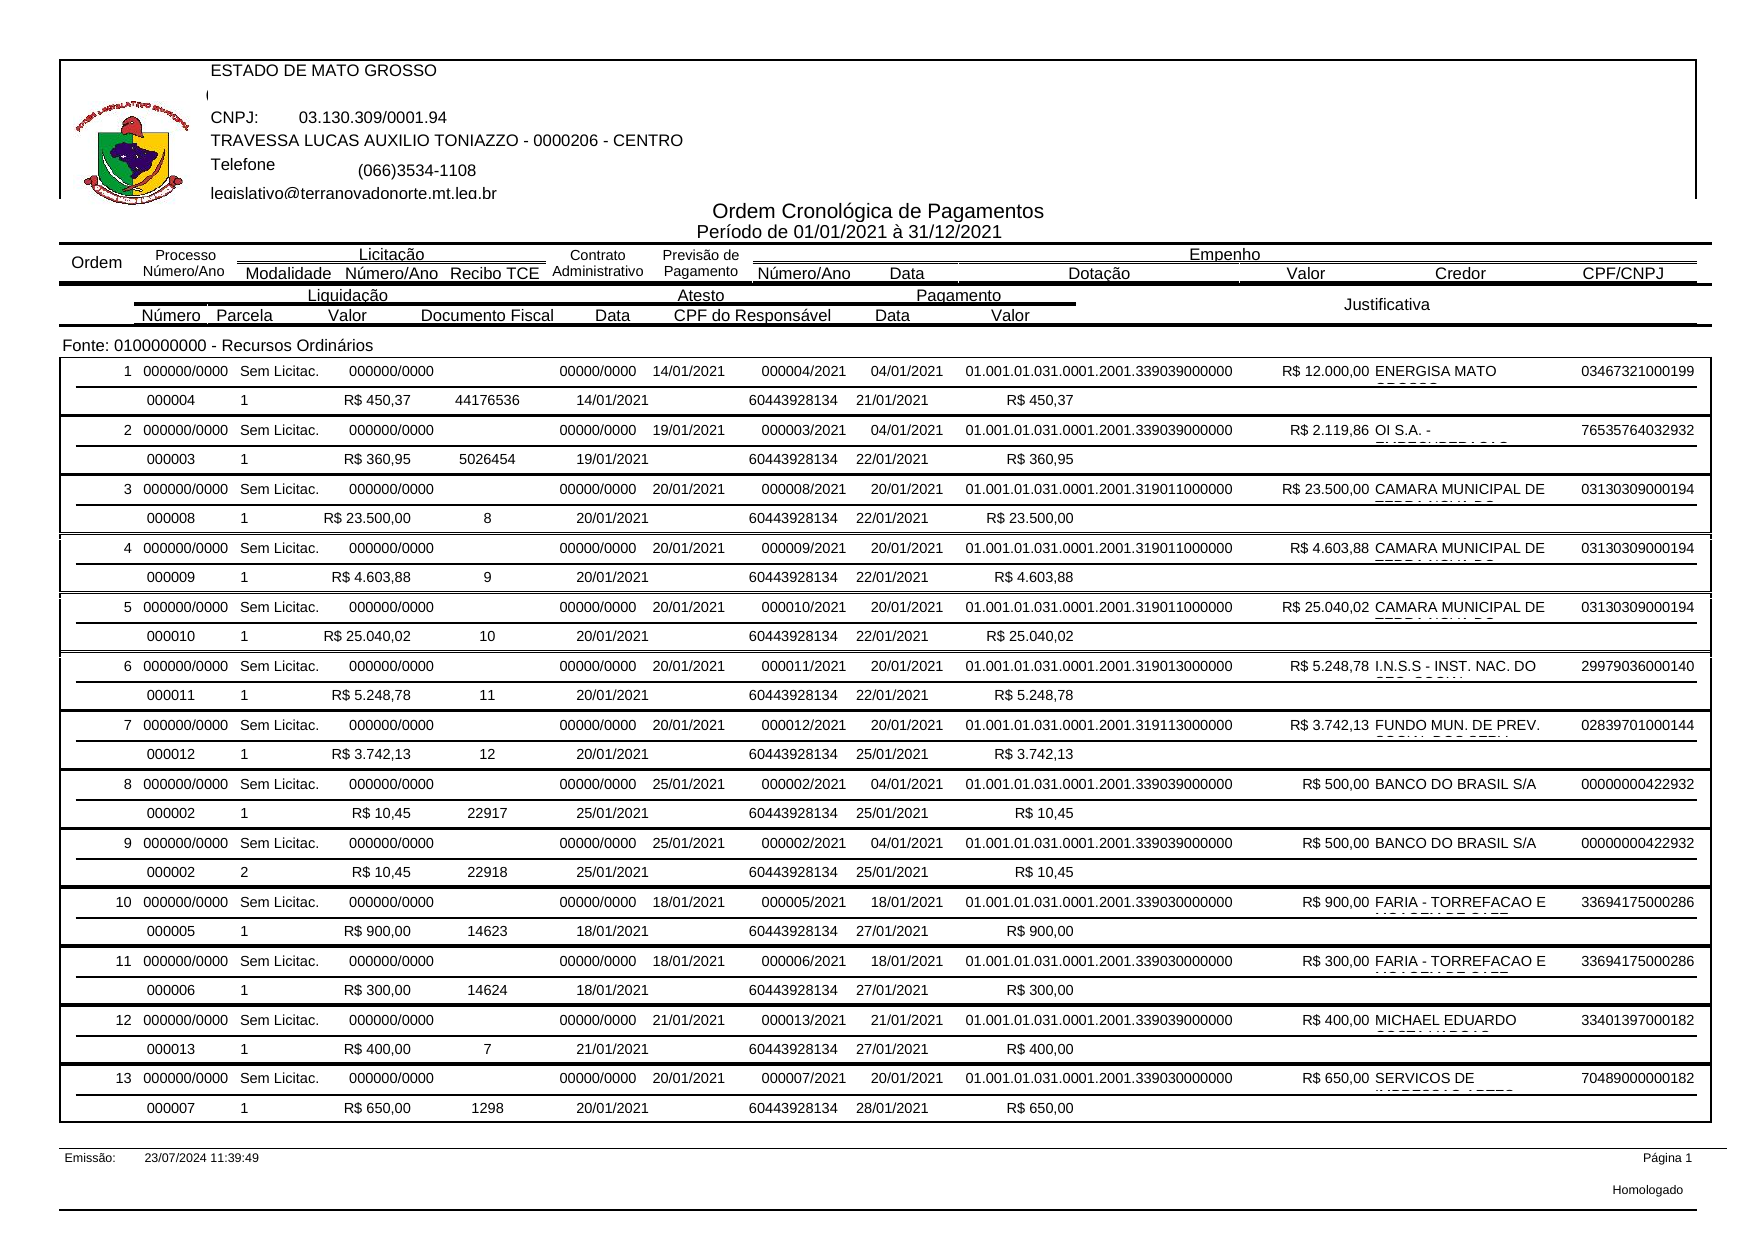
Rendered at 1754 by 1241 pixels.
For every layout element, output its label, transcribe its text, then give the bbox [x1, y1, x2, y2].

table_cell Dotação [959, 264, 1239, 281]
table_cell R$ 25.040,02 [1240, 599, 1372, 619]
table_cell R$ 23.500,00 [1240, 481, 1372, 501]
table_cell 20/01/2021 [855, 481, 958, 501]
table_cell 20/01/2021 [855, 599, 958, 619]
table_cell 00000/0000 [546, 834, 649, 855]
table_cell 5026454 [414, 451, 561, 472]
table_cell [355, 155, 1107, 161]
table_cell 14/01/2021 [649, 363, 752, 383]
table_cell Telefone [208, 155, 355, 184]
table_cell 00000/0000 [546, 363, 649, 383]
table_cell [61, 594, 1710, 598]
table_cell Sem Licitac. [237, 952, 340, 973]
table_cell 25/01/2021 [561, 864, 664, 884]
table_cell 20/01/2021 [649, 540, 752, 560]
table_cell R$ 23.500,00 [944, 510, 1076, 531]
table_cell 1 [208, 510, 281, 531]
table_cell [61, 653, 1710, 657]
table_cell 01.001.01.031.0001.2001.339039000000 [959, 834, 1239, 855]
table_cell 01.001.01.031.0001.2001.319011000000 [959, 540, 1239, 560]
table_cell 22/01/2021 [841, 569, 944, 589]
table_cell [59, 286, 134, 324]
table_cell 21/01/2021 [649, 1011, 752, 1032]
table_cell R$ 10,45 [281, 805, 414, 825]
table_cell 000000/0000 [340, 775, 443, 796]
table_cell Sem Licitac. [237, 716, 340, 737]
table_cell 33401397000182 [1549, 1011, 1697, 1032]
table_cell 20/01/2021 [561, 510, 664, 531]
table_cell 20/01/2021 [561, 569, 664, 589]
table_cell [1076, 982, 1697, 1002]
table_cell 000000/0000 [340, 599, 443, 619]
table_cell 7 [76, 716, 134, 737]
table_cell R$ 650,00 [944, 1100, 1076, 1120]
table_cell 00000000422932 [1549, 834, 1697, 855]
table_cell 20/01/2021 [855, 716, 958, 737]
table_cell Página 1 [1375, 1150, 1695, 1174]
table_cell 02839701000144 [1549, 716, 1697, 737]
table_cell 60443928134 [664, 687, 841, 707]
table_cell [443, 599, 546, 619]
table_cell [76, 569, 134, 591]
table_cell Data [841, 306, 944, 323]
table_cell 1 [208, 392, 281, 413]
table_cell 000002/2021 [753, 834, 855, 855]
table_cell 21/01/2021 [841, 392, 944, 413]
table_cell [61, 889, 1710, 893]
table_cell 01.001.01.031.0001.2001.319013000000 [959, 658, 1239, 678]
table_cell R$ 3.742,13 [1240, 716, 1372, 737]
table_cell [443, 540, 546, 560]
table_cell Ordem Cronológica de Pagamentos [59, 199, 1697, 221]
table_cell 44176536 [414, 392, 561, 413]
table_cell 000006/2021 [753, 952, 855, 973]
table_cell [1697, 1011, 1710, 1062]
table_cell 000007/2021 [753, 1070, 855, 1091]
table_cell 29979036000140 [1549, 658, 1697, 678]
table_cell R$ 900,00 [281, 923, 414, 943]
table_cell [76, 392, 134, 414]
table_cell [1110, 108, 1695, 199]
table_cell 27/01/2021 [841, 923, 944, 943]
table_cell Sem Licitac. [237, 1070, 340, 1091]
table_cell [61, 481, 76, 532]
table_cell [1697, 540, 1710, 591]
table_cell 00000/0000 [546, 658, 649, 678]
table_cell [76, 919, 1697, 923]
table_cell 00000/0000 [546, 540, 649, 560]
table_cell [61, 834, 76, 885]
table_cell [61, 775, 76, 827]
table_cell [61, 716, 76, 768]
table_cell Número/Ano [340, 264, 443, 281]
table_cell Recibo TCE [443, 264, 546, 281]
table_cell 000000/0000 [134, 952, 237, 973]
table_cell Processo Número/Ano [134, 245, 237, 281]
table_cell 60443928134 [664, 805, 841, 825]
table_cell Credor [1372, 264, 1549, 281]
table_cell R$ 12.000,00 [1240, 363, 1372, 383]
table_cell [61, 893, 76, 944]
table_cell R$ 650,00 [281, 1100, 414, 1120]
table_cell Emissão: [61, 1150, 141, 1165]
table_cell 13 [76, 1070, 134, 1091]
table_cell [1076, 687, 1697, 707]
table_cell [1697, 481, 1710, 532]
table_cell Modalidade [237, 264, 340, 281]
table_cell [76, 510, 134, 532]
table_cell Ordem [59, 245, 134, 281]
table_cell [443, 834, 546, 855]
table_cell 33694175000286 [1549, 952, 1697, 973]
table_cell 000002 [134, 805, 207, 825]
table_cell [1076, 569, 1697, 589]
table_cell 18/01/2021 [855, 952, 958, 973]
table_cell 60443928134 [664, 923, 841, 943]
table_cell Data [855, 264, 958, 281]
table_cell R$ 10,45 [281, 864, 414, 884]
table_cell R$ 450,37 [281, 392, 414, 413]
table_cell R$ 3.742,13 [944, 746, 1076, 766]
table_cell 22/01/2021 [841, 687, 944, 707]
table_cell 00000/0000 [546, 1011, 649, 1032]
table_cell 000002/2021 [753, 775, 855, 796]
table_cell 19/01/2021 [561, 451, 664, 472]
table_cell Número/Ano [753, 264, 855, 281]
table_cell 000000/0000 [134, 481, 237, 501]
table_cell [76, 628, 134, 650]
table_cell [76, 864, 134, 885]
table_cell [73, 71, 192, 101]
table_cell [76, 1041, 134, 1062]
table_cell R$ 900,00 [944, 923, 1076, 943]
table_cell 22918 [414, 864, 561, 884]
table_cell Sem Licitac. [237, 775, 340, 796]
table_cell [59, 327, 1712, 336]
table_cell 8 [76, 775, 134, 796]
table_cell legislativo@terranovadonorte.mt.leg.br [208, 184, 1102, 199]
table_cell 20/01/2021 [561, 1100, 664, 1120]
table_cell 10 [414, 628, 561, 648]
table_cell 000000/0000 [134, 1011, 237, 1032]
table_cell 000000/0000 [134, 1070, 237, 1091]
table_cell 04/01/2021 [855, 834, 958, 855]
table_cell [59, 221, 693, 228]
table_cell 03130309000194 [1549, 599, 1697, 619]
table_cell [1697, 422, 1710, 473]
table_cell 22/01/2021 [841, 628, 944, 648]
table_cell 000002 [134, 864, 207, 884]
table_cell Justificativa [1076, 286, 1697, 323]
table_cell 10 [76, 893, 134, 914]
table_cell 60443928134 [664, 628, 841, 648]
table_cell [61, 599, 76, 650]
table_cell 00000/0000 [546, 599, 649, 619]
table_cell R$ 900,00 [1240, 893, 1372, 914]
table_cell R$ 300,00 [1240, 952, 1372, 973]
table_cell 2 [76, 422, 134, 442]
table_cell 5 [76, 599, 134, 619]
table_cell [76, 860, 1697, 864]
table_cell R$ 10,45 [944, 805, 1076, 825]
table_cell 00000/0000 [546, 481, 649, 501]
table_cell 04/01/2021 [855, 775, 958, 796]
table_cell 01.001.01.031.0001.2001.339030000000 [959, 952, 1239, 973]
table_cell Sem Licitac. [237, 1011, 340, 1032]
table_cell [1122, 228, 1697, 242]
table_cell 000000/0000 [134, 422, 237, 442]
table_cell 00000/0000 [546, 952, 649, 973]
table_cell [61, 1165, 332, 1209]
table_cell [61, 1066, 1710, 1070]
table_cell 60443928134 [664, 451, 841, 472]
table_cell [76, 923, 134, 944]
table_cell Sem Licitac. [237, 481, 340, 501]
table_cell 19/01/2021 [649, 422, 752, 442]
table_cell 11 [414, 687, 561, 707]
table_cell [61, 830, 1710, 834]
table_cell 21/01/2021 [855, 1011, 958, 1032]
table_cell 000010/2021 [753, 599, 855, 619]
table_cell [443, 1011, 546, 1032]
table_cell 22917 [414, 805, 561, 825]
table_cell [61, 417, 1710, 422]
table_cell 01.001.01.031.0001.2001.319011000000 [959, 481, 1239, 501]
table_cell 000012 [134, 746, 207, 766]
table_cell 000008/2021 [753, 481, 855, 501]
table_cell (066)3534-1108 [355, 161, 1102, 184]
table_cell R$ 360,95 [944, 451, 1076, 472]
table_cell [61, 1007, 1710, 1011]
table_cell R$ 10,45 [944, 864, 1076, 884]
table_cell 000000/0000 [340, 481, 443, 501]
table_cell [443, 363, 546, 383]
table_cell R$ 500,00 [1240, 775, 1372, 796]
table_cell 01.001.01.031.0001.2001.339039000000 [959, 775, 1239, 796]
table_cell [76, 805, 134, 827]
table_cell 20/01/2021 [561, 628, 664, 648]
table_cell [61, 771, 1710, 775]
table_cell 2 [208, 864, 281, 884]
table_cell 03467321000199 [1549, 363, 1697, 383]
table_cell 60443928134 [664, 1041, 841, 1061]
table_cell 03130309000194 [1549, 540, 1697, 560]
table_cell 11 [76, 952, 134, 973]
table_cell Parcela [208, 306, 281, 323]
table_cell [61, 358, 1710, 363]
table_cell Empenho [753, 245, 1697, 261]
table_cell [443, 775, 546, 796]
table_cell 6 [76, 658, 134, 678]
table_cell Sem Licitac. [237, 658, 340, 678]
table_cell R$ 5.248,78 [944, 687, 1076, 707]
table_cell [61, 952, 76, 1003]
table_cell 25/01/2021 [649, 775, 752, 796]
table_cell [1727, 1148, 1747, 1211]
table_cell [76, 506, 1697, 510]
table_cell 9 [76, 834, 134, 855]
table_cell R$ 4.603,88 [281, 569, 414, 589]
table_cell [1076, 392, 1697, 413]
table_cell [1076, 746, 1697, 766]
table_cell 18/01/2021 [561, 982, 664, 1002]
table_cell Número [134, 306, 207, 323]
table_cell 14624 [414, 982, 561, 1002]
table_cell Fonte: 0100000000 - Recursos Ordinários [59, 336, 1284, 357]
table_cell 23/07/2024 11:39:49 [141, 1150, 332, 1165]
table_cell 9 [414, 569, 561, 589]
table_cell 18/01/2021 [561, 923, 664, 943]
table_cell R$ 23.500,00 [281, 510, 414, 531]
table_cell FARIA - TORREFACAO E MOAGEM DE CAFE LTDA [1372, 952, 1549, 973]
table_cell 000000/0000 [134, 716, 237, 737]
table_cell [1697, 245, 1712, 283]
table_cell 1 [208, 805, 281, 825]
table_cell [192, 71, 207, 81]
table_cell 00000000422932 [1549, 775, 1697, 796]
table_cell 7 [414, 1041, 561, 1061]
table_cell 000013/2021 [753, 1011, 855, 1032]
table_cell R$ 360,95 [281, 451, 414, 472]
table_cell FARIA - TORREFACAO E MOAGEM DE CAFE LTDA [1372, 893, 1549, 914]
table_cell Valor [944, 306, 1076, 323]
table_cell 000000/0000 [134, 893, 237, 914]
table_cell Sem Licitac. [237, 363, 340, 383]
table_cell 000000/0000 [340, 540, 443, 560]
table_cell 000012/2021 [753, 716, 855, 737]
table_cell 76535764032932 [1549, 422, 1697, 442]
table_cell [61, 476, 1710, 481]
table_cell R$ 25.040,02 [944, 628, 1076, 648]
table_cell 00000/0000 [546, 775, 649, 796]
table_cell 000000/0000 [340, 893, 443, 914]
table_cell CPF do Responsável [664, 306, 841, 323]
table_cell 000000/0000 [134, 658, 237, 678]
table_cell 1 [208, 451, 281, 472]
table_cell [1721, 1175, 1727, 1211]
table_cell [1122, 221, 1697, 228]
table_cell [1076, 510, 1697, 531]
table_cell [1697, 1070, 1710, 1121]
table_cell 22/01/2021 [841, 451, 944, 472]
table_cell [76, 982, 134, 1003]
table_cell BANCO DO BRASIL S/A [1372, 834, 1549, 855]
table_cell 4 [76, 540, 134, 560]
table_cell 60443928134 [664, 1100, 841, 1120]
table_cell [1697, 716, 1710, 768]
table_cell 000000/0000 [134, 599, 237, 619]
table_cell [59, 228, 693, 242]
table_cell [1686, 1182, 1691, 1209]
table_cell 20/01/2021 [855, 540, 958, 560]
table_cell 000011 [134, 687, 207, 707]
table_cell 00000/0000 [546, 893, 649, 914]
table_cell [1691, 1204, 1721, 1209]
table_cell 01.001.01.031.0001.2001.339039000000 [959, 1011, 1239, 1032]
table_cell Previsão de Pagamento [649, 245, 752, 281]
table_cell [1102, 177, 1107, 199]
table_cell Período de 01/01/2021 à 31/12/2021 [694, 221, 1122, 242]
table_cell R$ 2.119,86 [1240, 422, 1372, 442]
table_cell 000011/2021 [753, 658, 855, 678]
table_cell [443, 658, 546, 678]
table_cell 01.001.01.031.0001.2001.339039000000 [959, 422, 1239, 442]
table_cell 000000/0000 [340, 1011, 443, 1032]
table_cell R$ 4.603,88 [944, 569, 1076, 589]
table_header [1697, 59, 1747, 242]
table_cell R$ 650,00 [1240, 1070, 1372, 1091]
table_cell CAMARA MUNICIPAL DE TERRA NOVA DO NORTE - MT [1372, 540, 1549, 560]
table_cell 01.001.01.031.0001.2001.319011000000 [959, 599, 1239, 619]
table_cell 18/01/2021 [649, 893, 752, 914]
table_cell 25/01/2021 [649, 834, 752, 855]
table_cell 60443928134 [664, 569, 841, 589]
table_cell 25/01/2021 [841, 864, 944, 884]
table_cell R$ 4.603,88 [1240, 540, 1372, 560]
table_cell [192, 81, 204, 199]
table_cell Pagamento [841, 286, 1076, 302]
table_cell 000000/0000 [134, 834, 237, 855]
table_cell [1691, 1175, 1721, 1204]
table_cell [76, 687, 134, 709]
table_cell [208, 90, 1104, 108]
table_cell 1 [208, 1041, 281, 1061]
table_cell 60443928134 [664, 982, 841, 1002]
table_cell 14623 [414, 923, 561, 943]
table_cell 21/01/2021 [561, 1041, 664, 1061]
table_cell 20/01/2021 [649, 599, 752, 619]
table_cell 20/01/2021 [561, 746, 664, 766]
table_cell 000005/2021 [753, 893, 855, 914]
table_cell 20/01/2021 [855, 658, 958, 678]
table_cell 000000/0000 [340, 952, 443, 973]
table_cell 03130309000194 [1549, 481, 1697, 501]
table_cell 000000/0000 [134, 363, 237, 383]
table_cell 25/01/2021 [561, 805, 664, 825]
table_cell Liquidação [134, 286, 561, 302]
table_cell R$ 300,00 [944, 982, 1076, 1002]
table_cell [1697, 363, 1710, 414]
table_cell [1107, 61, 1695, 108]
table_cell [76, 447, 1697, 451]
table_cell 18/01/2021 [855, 893, 958, 914]
table_cell [1697, 286, 1712, 324]
table_cell CPF/CNPJ [1549, 264, 1697, 281]
table_cell [1076, 451, 1697, 472]
table_cell [61, 1070, 76, 1121]
table_cell I.N.S.S - INST. NAC. DO SEG. SOCIAL [1372, 658, 1549, 678]
table_cell 000005 [134, 923, 207, 943]
table_cell [76, 1100, 134, 1121]
table_cell [1076, 1041, 1697, 1061]
table_cell ENERGISA MATO GROSSO DISTRIBUIDORA DE ENERGIA S.A [1372, 363, 1549, 383]
table_cell 20/01/2021 [649, 1070, 752, 1091]
table_cell [61, 540, 76, 591]
table_cell SERVICOS DE IMPRESSAO ARTES GRAFICAS ANDRIANE LTDA [1372, 1070, 1549, 1091]
table_cell 1 [208, 1100, 281, 1120]
table_cell 60443928134 [664, 392, 841, 413]
table_cell 000008 [134, 510, 207, 531]
table_cell 000004 [134, 392, 207, 413]
table_cell 60443928134 [664, 864, 841, 884]
table_cell 25/01/2021 [841, 746, 944, 766]
table_cell [61, 363, 76, 414]
table_cell [1697, 952, 1710, 1003]
table_cell R$ 500,00 [1240, 834, 1372, 855]
table_cell 20/01/2021 [649, 481, 752, 501]
table_cell 22/01/2021 [841, 510, 944, 531]
table_cell [1712, 242, 1747, 1147]
table_cell 03.130.309/0001.94 [296, 108, 1110, 131]
table_cell 000010 [134, 628, 207, 648]
table_cell 000004/2021 [753, 363, 855, 383]
table_cell Sem Licitac. [237, 599, 340, 619]
table_cell [61, 1011, 76, 1062]
table_cell CNPJ: [208, 108, 296, 131]
table_cell 000003/2021 [753, 422, 855, 442]
table_cell [1697, 599, 1710, 650]
table_cell BANCO DO BRASIL S/A [1372, 775, 1549, 796]
table_cell 1 [208, 687, 281, 707]
table_cell 000000/0000 [340, 658, 443, 678]
table_cell [1697, 834, 1710, 885]
table_cell Sem Licitac. [237, 834, 340, 855]
table_cell R$ 5.248,78 [281, 687, 414, 707]
table_cell [443, 893, 546, 914]
table_cell Homologado [1509, 1182, 1686, 1197]
table_cell Documento Fiscal [414, 306, 561, 323]
table_cell 000013 [134, 1041, 207, 1061]
table_cell [1509, 1197, 1686, 1209]
table_cell [1076, 1100, 1697, 1120]
table_cell 3 [76, 481, 134, 501]
table_cell Sem Licitac. [237, 422, 340, 442]
table_cell [61, 71, 73, 199]
table_cell R$ 450,37 [944, 392, 1076, 413]
table_cell 01.001.01.031.0001.2001.339030000000 [959, 893, 1239, 914]
table_cell [1102, 161, 1107, 177]
table_cell R$ 5.248,78 [1240, 658, 1372, 678]
table_cell 12 [76, 1011, 134, 1032]
table_cell 20/01/2021 [561, 687, 664, 707]
table_cell 1 [208, 569, 281, 589]
table_cell [76, 801, 1697, 805]
table_cell 8 [414, 510, 561, 531]
table_cell 25/01/2021 [841, 805, 944, 825]
table_cell OI S.A. - EMRECUPERACAO JUDICIAL [1372, 422, 1549, 442]
table_cell Atesto [561, 286, 841, 302]
table_cell CAMARA MUNICIPAL DE TERRA NOVA DO NORTE - MT [1372, 481, 1549, 501]
table_cell [61, 948, 1710, 952]
table_cell 70489000000182 [1549, 1070, 1697, 1091]
table_cell [76, 624, 1697, 628]
table_cell [1695, 1150, 1727, 1174]
table_cell 000000/0000 [340, 834, 443, 855]
table_cell [1697, 893, 1710, 944]
table_cell [443, 1070, 546, 1091]
table_cell R$ 400,00 [1240, 1011, 1372, 1032]
table_cell [76, 742, 1697, 746]
table_cell 04/01/2021 [855, 422, 958, 442]
table_cell 01.001.01.031.0001.2001.339039000000 [959, 363, 1239, 383]
table_cell R$ 25.040,02 [281, 628, 414, 648]
table_cell 1 [76, 363, 134, 383]
table_cell [76, 565, 1697, 569]
table_cell [443, 481, 546, 501]
table_cell [61, 658, 76, 709]
table_cell CAMARA MUNICIPAL DE TERRA NOVA DO NORTE - MT [1372, 599, 1549, 619]
table_cell 1 [208, 923, 281, 943]
table_cell [1076, 923, 1697, 943]
table_cell 000000/0000 [134, 775, 237, 796]
table_cell [61, 712, 1710, 716]
table_cell FUNDO MUN. DE PREV. SOCIAL DOS SERV. TERRA NOVA [1372, 716, 1549, 737]
table_cell 60443928134 [664, 746, 841, 766]
table_cell 1 [208, 746, 281, 766]
table_cell 14/01/2021 [561, 392, 664, 413]
table_cell Valor [281, 306, 414, 323]
table_cell [443, 952, 546, 973]
table_cell 01.001.01.031.0001.2001.339030000000 [959, 1070, 1239, 1091]
table_cell [1076, 864, 1697, 884]
table_cell 20/01/2021 [855, 1070, 958, 1091]
table_cell [61, 61, 207, 71]
table_cell 33694175000286 [1549, 893, 1697, 914]
table_cell 000009 [134, 569, 207, 589]
table_cell 00000/0000 [546, 1070, 649, 1091]
table_cell Licitação [237, 245, 546, 261]
table_cell 000009/2021 [753, 540, 855, 560]
table_cell [1697, 658, 1710, 709]
table_cell 000007 [134, 1100, 207, 1120]
table_cell [1076, 628, 1697, 648]
table_cell TRAVESSA LUCAS AUXILIO TONIAZZO - 0000206 - CENTRO [208, 131, 1107, 154]
table_cell [76, 1037, 1697, 1041]
table_cell 27/01/2021 [841, 982, 944, 1002]
table_cell 1 [208, 982, 281, 1002]
table_cell R$ 3.742,13 [281, 746, 414, 766]
table_cell [61, 422, 76, 473]
table_cell Sem Licitac. [237, 893, 340, 914]
table_cell 000003 [134, 451, 207, 472]
table_cell Data [561, 306, 664, 323]
table_cell 000000/0000 [340, 422, 443, 442]
table_cell R$ 400,00 [944, 1041, 1076, 1061]
table_cell [1284, 336, 1712, 357]
table_cell [76, 746, 134, 768]
table_cell 20/01/2021 [649, 658, 752, 678]
table_cell ESTADO DE MATO GROSSO [208, 61, 1107, 90]
table_cell 28/01/2021 [841, 1100, 944, 1120]
table_cell [1375, 1175, 1691, 1182]
table_cell 00000/0000 [546, 422, 649, 442]
table_cell 000006 [134, 982, 207, 1002]
table_cell [1076, 805, 1697, 825]
table_cell R$ 300,00 [281, 982, 414, 1002]
table_cell Sem Licitac. [237, 540, 340, 560]
table_cell [61, 535, 1710, 539]
table_cell 27/01/2021 [841, 1041, 944, 1061]
table_cell 1 [208, 628, 281, 648]
table_cell 000000/0000 [340, 363, 443, 383]
table_cell 000000/0000 [340, 1070, 443, 1091]
table_cell [443, 422, 546, 442]
table_cell [332, 1150, 1374, 1209]
table_cell 18/01/2021 [649, 952, 752, 973]
table_cell 04/01/2021 [855, 363, 958, 383]
table_cell [1375, 1182, 1509, 1209]
table_cell R$ 400,00 [281, 1041, 414, 1061]
table_cell 00000/0000 [546, 716, 649, 737]
table_cell [76, 451, 134, 473]
table_cell 01.001.01.031.0001.2001.319113000000 [959, 716, 1239, 737]
table_cell [443, 716, 546, 737]
table_cell 1298 [414, 1100, 561, 1120]
table_cell [59, 1123, 1712, 1147]
table_cell 000000/0000 [134, 540, 237, 560]
table_cell Contrato Administrativo [546, 245, 649, 281]
table_cell Valor [1240, 264, 1372, 281]
table_cell 000000/0000 [340, 716, 443, 737]
table_cell 12 [414, 746, 561, 766]
table_cell MICHAEL EDUARDO COSTA VARGAS 05614202110 [1372, 1011, 1549, 1032]
table_cell 60443928134 [664, 510, 841, 531]
table_cell [76, 388, 1697, 392]
table_cell 20/01/2021 [649, 716, 752, 737]
table_cell [76, 978, 1697, 982]
table_cell [1697, 775, 1710, 827]
table_cell [76, 683, 1697, 687]
